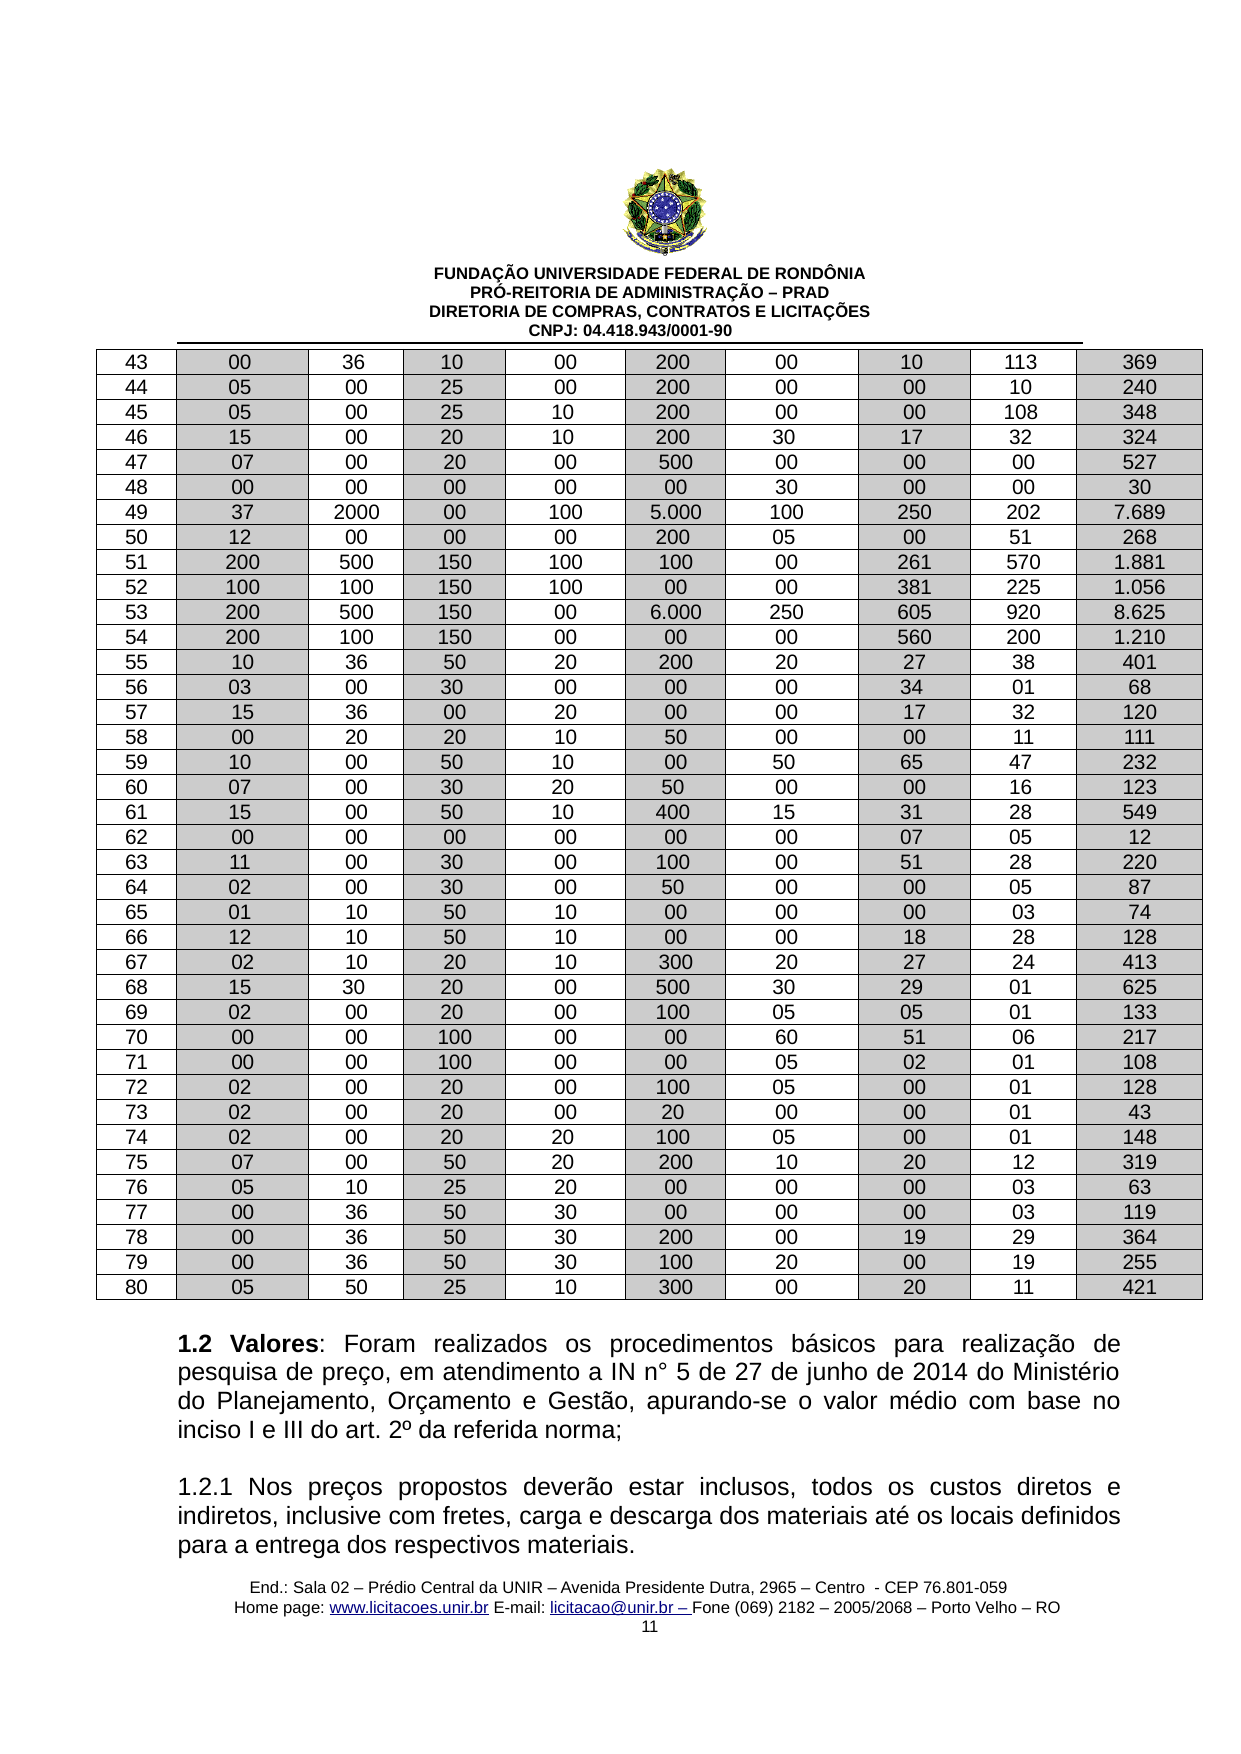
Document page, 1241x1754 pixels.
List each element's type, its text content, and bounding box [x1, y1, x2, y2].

table_cell 200 [626, 400, 725, 424]
table_cell 108 [1077, 1050, 1202, 1074]
table_cell 01 [971, 975, 1076, 999]
table_cell 78 [97, 1225, 176, 1249]
table_cell 71 [97, 1050, 176, 1074]
table_cell 75 [97, 1150, 176, 1174]
table_cell 57 [97, 700, 176, 724]
table_cell 01 [177, 900, 308, 924]
table_cell 2000 [309, 500, 403, 524]
table_cell 00 [626, 825, 725, 849]
table_cell 19 [859, 1225, 970, 1249]
table_cell 50 [404, 1200, 505, 1224]
table_cell 20 [506, 1150, 625, 1174]
table_cell 03 [971, 1200, 1076, 1224]
table_cell 60 [726, 1025, 858, 1049]
table_cell 37 [177, 500, 308, 524]
table_cell 527 [1077, 450, 1202, 474]
table_cell 200 [971, 625, 1076, 649]
table_cell 11 [971, 1275, 1076, 1299]
table_cell 05 [726, 1000, 858, 1024]
table_cell 72 [97, 1075, 176, 1099]
table_cell 00 [309, 1150, 403, 1174]
table_cell 128 [1077, 1075, 1202, 1099]
table_cell 00 [506, 1075, 625, 1099]
table_cell 36 [309, 1200, 403, 1224]
table_cell 03 [971, 1175, 1076, 1199]
table_cell 00 [177, 825, 308, 849]
table_cell 00 [626, 1175, 725, 1199]
table_cell 28 [971, 925, 1076, 949]
table_cell 00 [309, 850, 403, 874]
table_cell 02 [177, 950, 308, 974]
table_cell 00 [177, 350, 308, 374]
table_cell 00 [726, 350, 858, 374]
table_cell 00 [177, 725, 308, 749]
table_cell 00 [309, 750, 403, 774]
table_cell 00 [404, 825, 505, 849]
table_cell 200 [626, 350, 725, 374]
table_cell 30 [1077, 475, 1202, 499]
table_cell 02 [177, 1000, 308, 1024]
table_cell 05 [726, 525, 858, 549]
table_cell 200 [177, 625, 308, 649]
table_cell 38 [971, 650, 1076, 674]
table_cell 25 [404, 400, 505, 424]
table_cell 00 [626, 925, 725, 949]
table_cell 00 [726, 775, 858, 799]
table_cell 47 [971, 750, 1076, 774]
table_cell 00 [506, 625, 625, 649]
table_cell 20 [726, 1250, 858, 1274]
table_cell 73 [97, 1100, 176, 1124]
table_cell 00 [859, 775, 970, 799]
table_cell 500 [309, 600, 403, 624]
table_cell 12 [177, 525, 308, 549]
table_cell 00 [506, 850, 625, 874]
table_cell 51 [859, 850, 970, 874]
table_cell 268 [1077, 525, 1202, 549]
table_cell 10 [404, 350, 505, 374]
table_cell 364 [1077, 1225, 1202, 1249]
table_cell 06 [971, 1025, 1076, 1049]
table_cell 150 [404, 575, 505, 599]
table_cell 11 [971, 725, 1076, 749]
table_cell 00 [626, 900, 725, 924]
table_cell 200 [177, 550, 308, 574]
table_cell 20 [726, 950, 858, 974]
table_cell 30 [726, 425, 858, 449]
table_cell 05 [859, 1000, 970, 1024]
table_cell 10 [506, 1275, 625, 1299]
table_cell 00 [506, 1100, 625, 1124]
table_cell 100 [626, 1075, 725, 1099]
table_cell 100 [309, 575, 403, 599]
table_cell 28 [971, 800, 1076, 824]
table_cell 05 [177, 1275, 308, 1299]
table_cell 200 [626, 525, 725, 549]
table_cell 100 [404, 1025, 505, 1049]
table_cell 00 [859, 875, 970, 899]
table_cell 00 [726, 550, 858, 574]
table_cell 00 [859, 1175, 970, 1199]
table_cell 00 [859, 1250, 970, 1274]
table_cell 200 [177, 600, 308, 624]
table_cell 300 [626, 950, 725, 974]
table_cell 00 [726, 400, 858, 424]
table_cell 17 [859, 700, 970, 724]
table_cell 50 [626, 725, 725, 749]
table_cell 225 [971, 575, 1076, 599]
table_cell 68 [97, 975, 176, 999]
table_cell 17 [859, 425, 970, 449]
table_cell 50 [404, 750, 505, 774]
table_cell 50 [404, 1150, 505, 1174]
table_cell 202 [971, 500, 1076, 524]
table_cell 05 [971, 825, 1076, 849]
table_cell 7.689 [1077, 500, 1202, 524]
table_cell 00 [859, 400, 970, 424]
table_cell 381 [859, 575, 970, 599]
table_cell 50 [309, 1275, 403, 1299]
list 1.2 Valores: Foram realizados os procedimentos básicos para realização de pesquisa de preço, em atendimento a IN n° 5 de 27 de junho de 2014 do Ministério do Planejamento, Orçamento e Gestão, apurando-se o valor médio com base no inciso I e III do art. 2º da referida norma; [177, 1328, 1122, 1443]
table_cell 00 [506, 450, 625, 474]
table_cell 20 [506, 700, 625, 724]
table_cell 44 [97, 375, 176, 399]
table_cell 00 [726, 1225, 858, 1249]
table_cell 10 [177, 750, 308, 774]
table_cell 07 [177, 775, 308, 799]
table_cell 100 [404, 1050, 505, 1074]
table_cell 100 [506, 575, 625, 599]
table_cell 00 [506, 825, 625, 849]
table_cell 00 [177, 1200, 308, 1224]
table_cell 150 [404, 625, 505, 649]
table_cell 00 [971, 450, 1076, 474]
table_cell 10 [506, 900, 625, 924]
table_cell 50 [404, 1250, 505, 1274]
table_cell 80 [97, 1275, 176, 1299]
table_cell 6.000 [626, 600, 725, 624]
table_cell 47 [97, 450, 176, 474]
table_cell 100 [506, 550, 625, 574]
table_cell 00 [726, 1100, 858, 1124]
table_cell 29 [859, 975, 970, 999]
table_cell 53 [97, 600, 176, 624]
table_cell 00 [859, 1200, 970, 1224]
table_cell 30 [404, 675, 505, 699]
table_cell 48 [97, 475, 176, 499]
table_cell 50 [404, 1225, 505, 1249]
table_cell 00 [626, 575, 725, 599]
table_cell 00 [309, 1100, 403, 1124]
table_cell 50 [97, 525, 176, 549]
table_cell 111 [1077, 725, 1202, 749]
table_cell 36 [309, 1250, 403, 1274]
table_cell 46 [97, 425, 176, 449]
table_cell 02 [859, 1050, 970, 1074]
table_cell 20 [309, 725, 403, 749]
table_cell 369 [1077, 350, 1202, 374]
table_cell 00 [726, 900, 858, 924]
table_cell 10 [506, 425, 625, 449]
table_cell 421 [1077, 1275, 1202, 1299]
table_cell 00 [726, 825, 858, 849]
table_cell 00 [506, 525, 625, 549]
table_cell 36 [309, 350, 403, 374]
table_cell 12 [971, 1150, 1076, 1174]
table_cell 150 [404, 600, 505, 624]
table_cell 12 [1077, 825, 1202, 849]
table_cell 500 [309, 550, 403, 574]
table_cell 250 [859, 500, 970, 524]
table_cell 00 [309, 675, 403, 699]
table_cell 10 [309, 1175, 403, 1199]
table_cell 77 [97, 1200, 176, 1224]
list 1.2.1 Nos preços propostos deverão estar inclusos, todos os custos diretos e indiretos, inclusive com fretes, carga e descarga dos materiais até os locais definidos para a entrega dos respectivos materiais. [177, 1472, 1122, 1558]
table_cell 00 [309, 1000, 403, 1024]
table_cell 64 [97, 875, 176, 899]
table_cell 5.000 [626, 500, 725, 524]
table_cell 60 [97, 775, 176, 799]
table_cell 100 [626, 1250, 725, 1274]
table_cell 45 [97, 400, 176, 424]
table_cell 20 [404, 1125, 505, 1149]
table_cell 120 [1077, 700, 1202, 724]
table_cell 100 [506, 500, 625, 524]
table_cell 00 [726, 675, 858, 699]
table_cell 100 [726, 500, 858, 524]
table_cell 61 [97, 800, 176, 824]
table_cell 01 [971, 1050, 1076, 1074]
table_cell 30 [506, 1200, 625, 1224]
table_cell 00 [177, 1025, 308, 1049]
table_cell 00 [309, 1050, 403, 1074]
table_cell 50 [404, 925, 505, 949]
table_cell 100 [626, 1000, 725, 1024]
table_cell 07 [859, 825, 970, 849]
table_cell 10 [506, 925, 625, 949]
table_cell 00 [309, 1075, 403, 1099]
table_cell 05 [726, 1125, 858, 1149]
table_cell 1.056 [1077, 575, 1202, 599]
table_cell 128 [1077, 925, 1202, 949]
table_cell 00 [506, 375, 625, 399]
table_cell 01 [971, 675, 1076, 699]
table_cell 87 [1077, 875, 1202, 899]
table_cell 319 [1077, 1150, 1202, 1174]
table_cell 1.210 [1077, 625, 1202, 649]
table_cell 24 [971, 950, 1076, 974]
table_cell 148 [1077, 1125, 1202, 1149]
table_cell 00 [404, 700, 505, 724]
table_cell 10 [309, 950, 403, 974]
table_cell 10 [506, 800, 625, 824]
table_cell 31 [859, 800, 970, 824]
table_cell 65 [97, 900, 176, 924]
table_cell 200 [626, 375, 725, 399]
table_cell 00 [404, 525, 505, 549]
table_cell 1.881 [1077, 550, 1202, 574]
table_cell 00 [726, 1275, 858, 1299]
table_cell 30 [726, 975, 858, 999]
table_cell 255 [1077, 1250, 1202, 1274]
table_cell 76 [97, 1175, 176, 1199]
table_cell 20 [506, 1175, 625, 1199]
table_cell 02 [177, 875, 308, 899]
table_cell 00 [626, 750, 725, 774]
table_cell 02 [177, 1100, 308, 1124]
table_cell 10 [506, 400, 625, 424]
table_cell 20 [404, 1075, 505, 1099]
table_cell 43 [97, 350, 176, 374]
table_cell 10 [506, 950, 625, 974]
table_cell 65 [859, 750, 970, 774]
table_cell 00 [309, 800, 403, 824]
table_cell 00 [626, 1025, 725, 1049]
table_cell 05 [177, 400, 308, 424]
table_cell 220 [1077, 850, 1202, 874]
table_cell 00 [859, 900, 970, 924]
table_cell 348 [1077, 400, 1202, 424]
table_cell 50 [404, 650, 505, 674]
table_cell 217 [1077, 1025, 1202, 1049]
table_cell 00 [309, 400, 403, 424]
table_cell 00 [404, 475, 505, 499]
table_cell 00 [177, 1225, 308, 1249]
table_cell 605 [859, 600, 970, 624]
table_cell 10 [726, 1150, 858, 1174]
table_cell 20 [726, 650, 858, 674]
table_cell 50 [726, 750, 858, 774]
table_cell 00 [177, 1250, 308, 1274]
table_cell 200 [626, 650, 725, 674]
table_cell 15 [177, 975, 308, 999]
table_cell 36 [309, 650, 403, 674]
table_cell 00 [726, 625, 858, 649]
table_cell 00 [506, 350, 625, 374]
table_cell 36 [309, 1225, 403, 1249]
table_cell 70 [97, 1025, 176, 1049]
table_cell 58 [97, 725, 176, 749]
table_cell 00 [626, 700, 725, 724]
table_cell 00 [626, 475, 725, 499]
table_cell 27 [859, 950, 970, 974]
table_cell 560 [859, 625, 970, 649]
table_cell 324 [1077, 425, 1202, 449]
table_cell 00 [309, 1025, 403, 1049]
table_cell 07 [177, 450, 308, 474]
table_cell 01 [971, 1125, 1076, 1149]
table_cell 00 [309, 375, 403, 399]
table_cell 240 [1077, 375, 1202, 399]
table_cell 20 [626, 1100, 725, 1124]
table_cell 30 [404, 775, 505, 799]
table_cell 00 [309, 525, 403, 549]
table_cell 51 [859, 1025, 970, 1049]
table_cell 01 [971, 1075, 1076, 1099]
table_cell 108 [971, 400, 1076, 424]
table_cell 00 [726, 1175, 858, 1199]
table_cell 232 [1077, 750, 1202, 774]
table_cell 00 [309, 875, 403, 899]
table_cell 00 [971, 475, 1076, 499]
table_cell 25 [404, 375, 505, 399]
table_cell 20 [404, 725, 505, 749]
table_cell 30 [726, 475, 858, 499]
table_cell 20 [404, 425, 505, 449]
table_cell 500 [626, 975, 725, 999]
table_cell 29 [971, 1225, 1076, 1249]
table_cell 20 [404, 950, 505, 974]
table_cell 69 [97, 1000, 176, 1024]
table_cell 250 [726, 600, 858, 624]
table_cell 00 [309, 775, 403, 799]
table_cell 74 [1077, 900, 1202, 924]
table_cell 00 [859, 1100, 970, 1124]
table_cell 50 [626, 775, 725, 799]
table_cell 261 [859, 550, 970, 574]
table_cell 00 [404, 500, 505, 524]
table_cell 63 [1077, 1175, 1202, 1199]
table_cell 00 [726, 450, 858, 474]
table_cell 00 [177, 475, 308, 499]
table_cell 01 [971, 1000, 1076, 1024]
table_cell 00 [506, 1000, 625, 1024]
table_cell 00 [506, 1025, 625, 1049]
table_cell 00 [859, 475, 970, 499]
table_cell 10 [506, 725, 625, 749]
table_cell 10 [309, 900, 403, 924]
table_cell 20 [404, 450, 505, 474]
table_cell 54 [97, 625, 176, 649]
table_cell 00 [506, 875, 625, 899]
table_cell 25 [404, 1275, 505, 1299]
table_cell 05 [971, 875, 1076, 899]
table_cell 10 [859, 350, 970, 374]
table_cell 401 [1077, 650, 1202, 674]
table_cell 00 [859, 450, 970, 474]
table_cell 00 [177, 1050, 308, 1074]
table_cell 00 [506, 675, 625, 699]
table_cell 00 [309, 825, 403, 849]
table_cell 03 [971, 900, 1076, 924]
table_cell 00 [726, 875, 858, 899]
table_cell 10 [971, 375, 1076, 399]
table_cell 570 [971, 550, 1076, 574]
table_cell 02 [177, 1125, 308, 1149]
table_cell 123 [1077, 775, 1202, 799]
table_cell 100 [626, 550, 725, 574]
table_cell 00 [726, 1200, 858, 1224]
table_cell 51 [971, 525, 1076, 549]
table_cell 920 [971, 600, 1076, 624]
table_cell 100 [626, 1125, 725, 1149]
table_cell 00 [859, 375, 970, 399]
table_cell 00 [506, 975, 625, 999]
table_cell 00 [626, 1200, 725, 1224]
table_cell 18 [859, 925, 970, 949]
table_cell 50 [404, 900, 505, 924]
table_cell 79 [97, 1250, 176, 1274]
table_cell 02 [177, 1075, 308, 1099]
table_cell 19 [971, 1250, 1076, 1274]
table_cell 51 [97, 550, 176, 574]
table_cell 400 [626, 800, 725, 824]
table_cell 200 [626, 425, 725, 449]
table_cell 12 [177, 925, 308, 949]
table_cell 00 [859, 725, 970, 749]
table_cell 32 [971, 700, 1076, 724]
table_cell 50 [404, 800, 505, 824]
table_cell 133 [1077, 1000, 1202, 1024]
table_cell 549 [1077, 800, 1202, 824]
table_cell 00 [726, 575, 858, 599]
table_cell 50 [626, 875, 725, 899]
table_cell 500 [626, 450, 725, 474]
table_cell 11 [177, 850, 308, 874]
table_cell 30 [404, 850, 505, 874]
table_cell 625 [1077, 975, 1202, 999]
table_cell 00 [309, 425, 403, 449]
table_cell 01 [971, 1100, 1076, 1124]
table_cell 30 [506, 1225, 625, 1249]
table_cell 20 [506, 775, 625, 799]
table_cell 20 [506, 650, 625, 674]
table_cell 413 [1077, 950, 1202, 974]
table_cell 119 [1077, 1200, 1202, 1224]
table_cell 00 [506, 600, 625, 624]
table_cell 20 [404, 975, 505, 999]
table_cell 15 [177, 800, 308, 824]
table_cell 00 [859, 525, 970, 549]
table_cell 10 [309, 925, 403, 949]
table_cell 20 [404, 1100, 505, 1124]
table_cell 20 [506, 1125, 625, 1149]
table_cell 00 [626, 1050, 725, 1074]
table_cell 07 [177, 1150, 308, 1174]
table_cell 10 [506, 750, 625, 774]
table_cell 200 [626, 1225, 725, 1249]
table_cell 15 [177, 425, 308, 449]
table_cell 00 [726, 850, 858, 874]
table_cell 100 [177, 575, 308, 599]
table_cell 00 [626, 675, 725, 699]
table_cell 15 [726, 800, 858, 824]
table_cell 49 [97, 500, 176, 524]
table_cell 05 [177, 1175, 308, 1199]
table_cell 100 [626, 850, 725, 874]
table_cell 25 [404, 1175, 505, 1199]
table_cell 15 [177, 700, 308, 724]
table_cell 05 [726, 1050, 858, 1074]
table_cell 00 [859, 1125, 970, 1149]
table_cell 52 [97, 575, 176, 599]
table_cell 20 [404, 1000, 505, 1024]
table_cell 8.625 [1077, 600, 1202, 624]
table_cell 300 [626, 1275, 725, 1299]
table_cell 00 [506, 475, 625, 499]
table_cell 27 [859, 650, 970, 674]
table_cell 43 [1077, 1100, 1202, 1124]
picture [620, 167, 710, 257]
table_cell 00 [506, 1050, 625, 1074]
table_cell 68 [1077, 675, 1202, 699]
table_cell 66 [97, 925, 176, 949]
table_cell 20 [859, 1150, 970, 1174]
table_cell 03 [177, 675, 308, 699]
table_cell 00 [309, 450, 403, 474]
table_cell 00 [726, 725, 858, 749]
table_cell 55 [97, 650, 176, 674]
table_cell 67 [97, 950, 176, 974]
table_cell 63 [97, 850, 176, 874]
table_cell 16 [971, 775, 1076, 799]
table_cell 00 [626, 625, 725, 649]
table_cell 00 [726, 375, 858, 399]
table_cell 62 [97, 825, 176, 849]
table_cell 00 [726, 700, 858, 724]
table_cell 100 [309, 625, 403, 649]
table_cell 30 [404, 875, 505, 899]
table_cell 113 [971, 350, 1076, 374]
table_cell 30 [309, 975, 403, 999]
table_cell 10 [177, 650, 308, 674]
table_cell 05 [177, 375, 308, 399]
table_cell 36 [309, 700, 403, 724]
table_cell 200 [626, 1150, 725, 1174]
table_cell 59 [97, 750, 176, 774]
table_cell 150 [404, 550, 505, 574]
table_cell 00 [309, 475, 403, 499]
table_cell 56 [97, 675, 176, 699]
table_cell 00 [726, 925, 858, 949]
table_cell 30 [506, 1250, 625, 1274]
table_cell 20 [859, 1275, 970, 1299]
table_cell 32 [971, 425, 1076, 449]
table_cell 74 [97, 1125, 176, 1149]
table_cell 00 [309, 1125, 403, 1149]
table_cell 00 [859, 1075, 970, 1099]
table_cell 28 [971, 850, 1076, 874]
table_cell 34 [859, 675, 970, 699]
table_cell 05 [726, 1075, 858, 1099]
